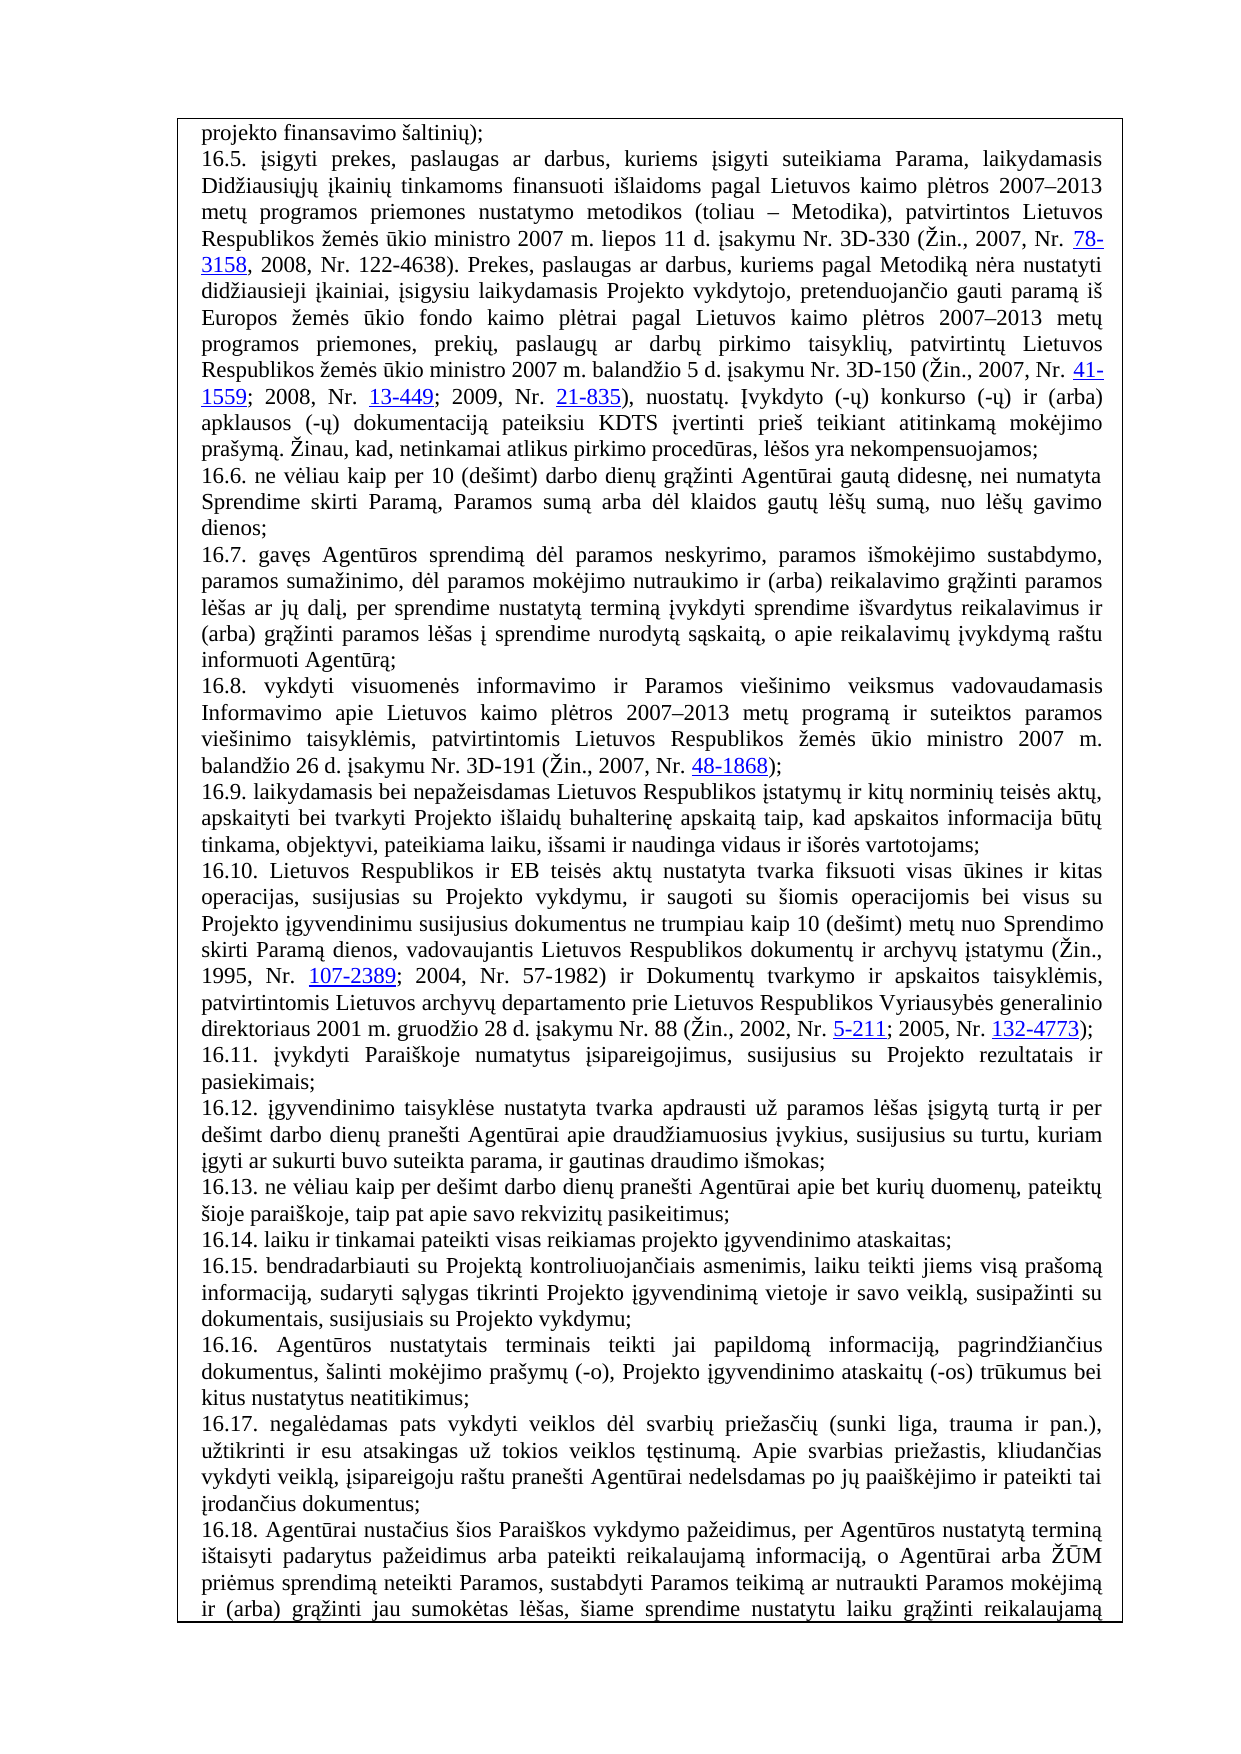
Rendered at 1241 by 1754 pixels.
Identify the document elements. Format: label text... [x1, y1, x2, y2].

table_header projekto finansavimo šaltinių); 16.5. įsigyti prekes, paslaugas ar darbus, kuriems įsigyti suteikiama Parama, laikydamasis Didžiausiųjų įkainių tinkamoms finansuoti išlaidoms pagal Lietuvos kaimo plėtros 2007–2013 metų programos priemones nustatymo metodikos (toliau – Metodika), patvirtintos Lietuvos Respublikos žemės ūkio ministro 2007 m. liepos 11 d. įsakymu Nr. 3D-330 (Žin., 2007, Nr. 78-3158, 2008, Nr. 122-4638). Prekes, paslaugas ar darbus, kuriems pagal Metodiką nėra nustatyti didžiausieji įkainiai, įsigysiu laikydamasis Projekto vykdytojo, pretenduojančio gauti paramą iš Europos žemės ūkio fondo kaimo plėtrai pagal Lietuvos kaimo plėtros 2007–2013 metų programos priemones, prekių, paslaugų ar darbų pirkimo taisyklių, patvirtintų Lietuvos Respublikos žemės ūkio ministro 2007 m. balandžio 5 d. įsakymu Nr. 3D-150 (Žin., 2007, Nr. 41-1559; 2008, Nr. 13-449; 2009, Nr. 21-835), nuostatų. Įvykdyto (-ų) konkurso (-ų) ir (arba) apklausos (-ų) dokumentaciją pateiksiu KDTS įvertinti prieš teikiant atitinkamą mokėjimo prašymą. Žinau, kad, netinkamai atlikus pirkimo procedūras, lėšos yra nekompensuojamos; 16.6. ne vėliau kaip per 10 (dešimt) darbo dienų grąžinti Agentūrai gautą didesnę, nei numatyta Sprendime skirti Paramą, Paramos sumą arba dėl klaidos gautų lėšų sumą, nuo lėšų gavimo dienos; 16.7. gavęs Agentūros sprendimą dėl paramos neskyrimo, paramos išmokėjimo sustabdymo, paramos sumažinimo, dėl paramos mokėjimo nutraukimo ir (arba) reikalavimo grąžinti paramos lėšas ar jų dalį, per sprendime nustatytą terminą įvykdyti sprendime išvardytus reikalavimus ir (arba) grąžinti paramos lėšas į sprendime nurodytą sąskaitą, o apie reikalavimų įvykdymą raštu informuoti Agentūrą; 16.8. vykdyti visuomenės informavimo ir Paramos viešinimo veiksmus vadovaudamasis Informavimo apie Lietuvos kaimo plėtros 2007–2013 metų programą ir suteiktos paramos viešinimo taisyklėmis, patvirtintomis Lietuvos Respublikos žemės ūkio ministro 2007 m. balandžio 26 d. įsakymu Nr. 3D-191 (Žin., 2007, Nr. 48-1868); 16.9. laikydamasis bei nepažeisdamas Lietuvos Respublikos įstatymų ir kitų norminių teisės aktų, apskaityti bei tvarkyti Projekto išlaidų buhalterinę apskaitą taip, kad apskaitos informacija būtų tinkama, objektyvi, pateikiama laiku, išsami ir naudinga vidaus ir išorės vartotojams; 16.10. Lietuvos Respublikos ir EB teisės aktų nustatyta tvarka fiksuoti visas ūkines ir kitas operacijas, susijusias su Projekto vykdymu, ir saugoti su šiomis operacijomis bei visus su Projekto įgyvendinimu susijusius dokumentus ne trumpiau kaip 10 (dešimt) metų nuo Sprendimo skirti Paramą dienos, vadovaujantis Lietuvos Respublikos dokumentų ir archyvų įstatymu (Žin., 1995, Nr. 107-2389; 2004, Nr. 57-1982) ir Dokumentų tvarkymo ir apskaitos taisyklėmis, patvirtintomis Lietuvos archyvų departamento prie Lietuvos Respublikos Vyriausybės generalinio direktoriaus 2001 m. gruodžio 28 d. įsakymu Nr. 88 (Žin., 2002, Nr. 5-211; 2005, Nr. 132-4773); 16.11. įvykdyti Paraiškoje numatytus įsipareigojimus, susijusius su Projekto rezultatais ir pasiekimais; 16.12. įgyvendinimo taisyklėse nustatyta tvarka apdrausti už paramos lėšas įsigytą turtą ir per dešimt darbo dienų pranešti Agentūrai apie draudžiamuosius įvykius, susijusius su turtu, kuriam įgyti ar sukurti buvo suteikta parama, ir gautinas draudimo išmokas; 16.13. ne vėliau kaip per dešimt darbo dienų pranešti Agentūrai apie bet kurių duomenų, pateiktų šioje paraiškoje, taip pat apie savo rekvizitų pasikeitimus; 16.14. laiku ir tinkamai pateikti visas reikiamas projekto įgyvendinimo ataskaitas; 16.15. bendradarbiauti su Projektą kontroliuojančiais asmenimis, laiku teikti jiems visą prašomą informaciją, sudaryti sąlygas tikrinti Projekto įgyvendinimą vietoje ir savo veiklą, susipažinti su dokumentais, susijusiais su Projekto vykdymu; 16.16. Agentūros nustatytais terminais teikti jai papildomą informaciją, pagrindžiančius dokumentus, šalinti mokėjimo prašymų (-o), Projekto įgyvendinimo ataskaitų (-os) trūkumus bei kitus nustatytus neatitikimus; 16.17. negalėdamas pats vykdyti veiklos dėl svarbių priežasčių (sunki liga, trauma ir pan.), užtikrinti ir esu atsakingas už tokios veiklos tęstinumą. Apie svarbias priežastis, kliudančias vykdyti veiklą, įsipareigoju raštu pranešti Agentūrai nedelsdamas po jų paaiškėjimo ir pateikti tai įrodančius dokumentus; 16.18. Agentūrai nustačius šios Paraiškos vykdymo pažeidimus, per Agentūros nustatytą terminą ištaisyti padarytus pažeidimus arba pateikti reikalaujamą informaciją, o Agentūrai arba ŽŪM priėmus sprendimą neteikti Paramos, sustabdyti Paramos teikimą ar nutraukti Paramos mokėjimą ir (arba) grąžinti jau sumokėtas lėšas, šiame sprendime nustatytu laiku grąžinti reikalaujamą [178, 119, 1122, 1621]
